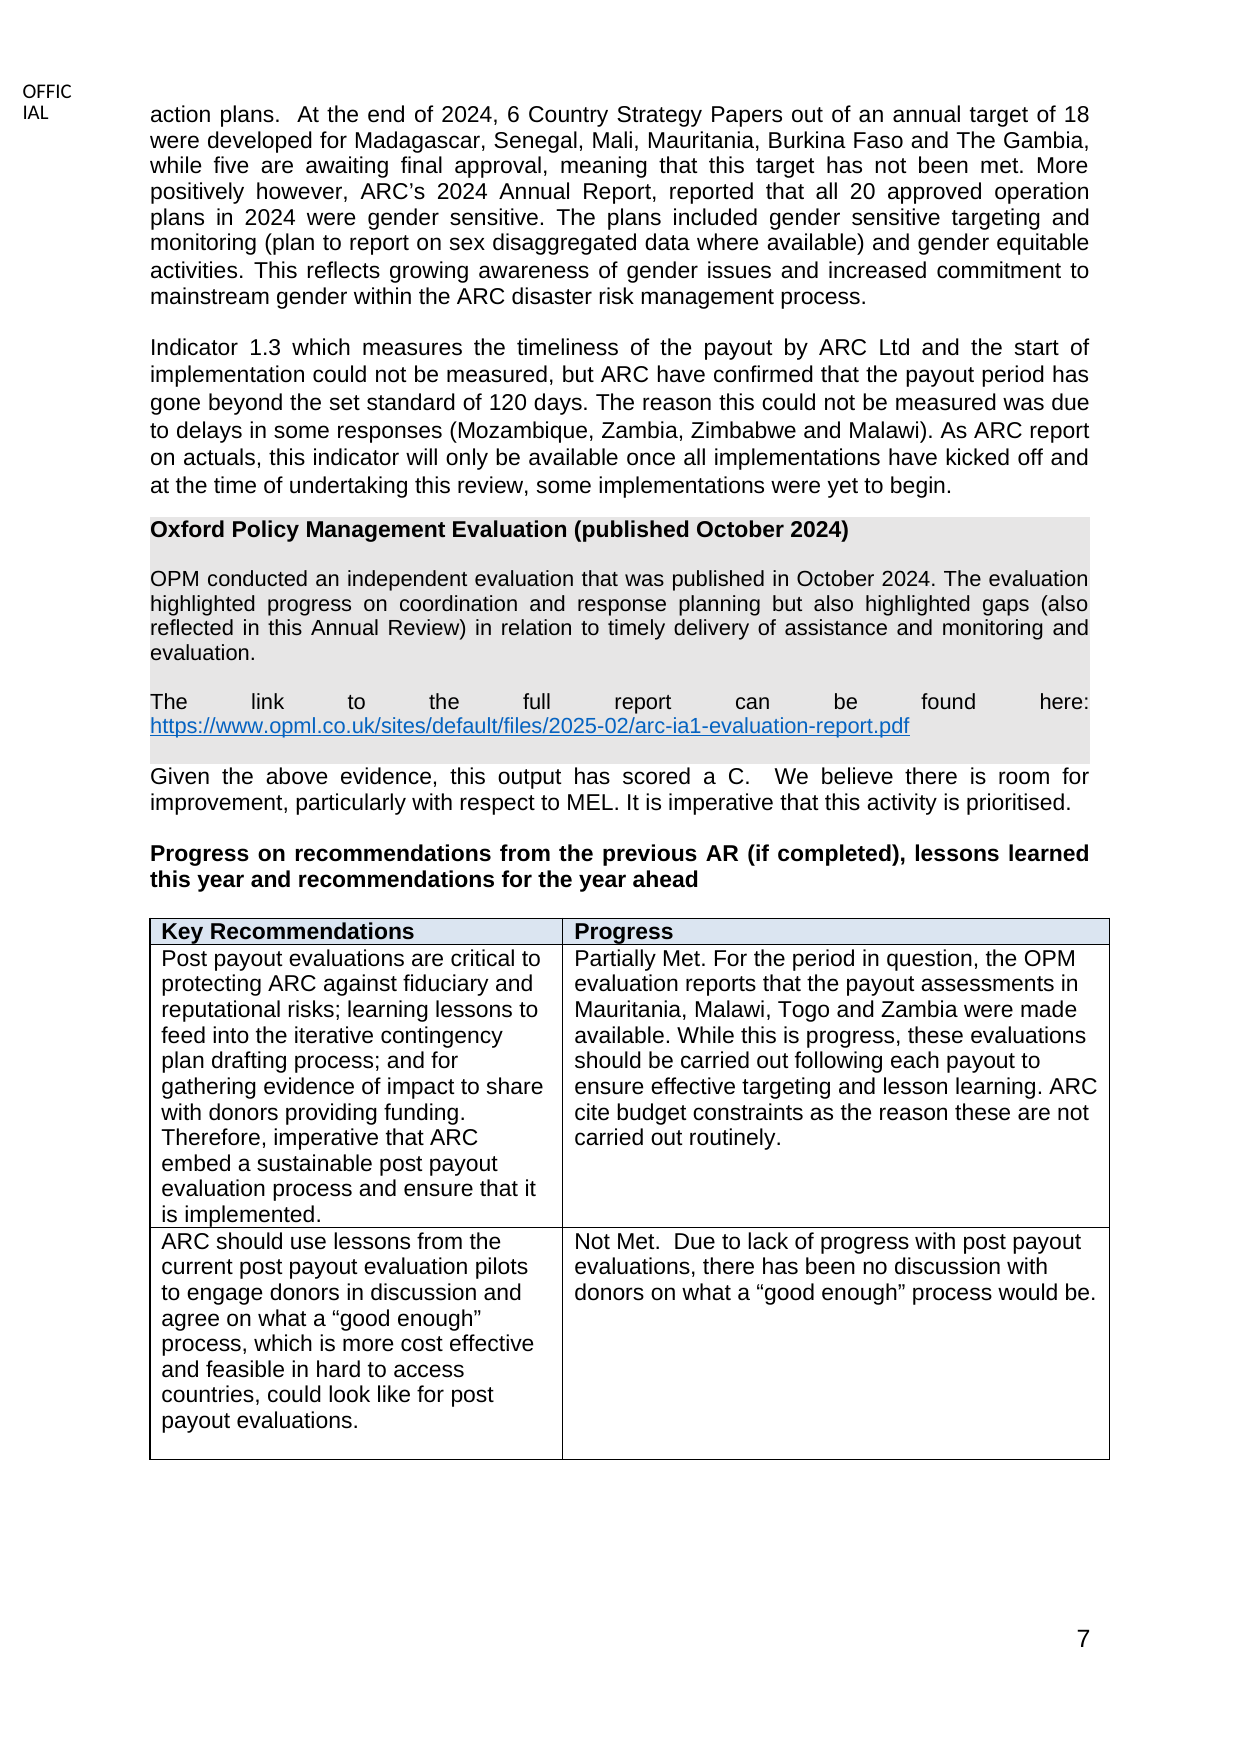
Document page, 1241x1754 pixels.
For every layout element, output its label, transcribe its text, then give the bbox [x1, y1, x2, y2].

table_header Progress [563, 919, 1109, 944]
table_cell Partially Met. For the period in question, the OPM evaluation reports that the payout assessments in Mauritania, Malawi, Togo and Zambia were made available. While this is progress, these evaluations should be carried out following each payout to ensure effective targeting and lesson learning. ARC cite budget constraints as the reason these are not carried out routinely. [563, 945, 1109, 1227]
table_cell ARC should use lessons from the current post payout evaluation pilots to engage donors in discussion and agree on what a “good enough” process, which is more cost effective and feasible in hard to access countries, could look like for post payout evaluations. [151, 1228, 562, 1459]
text Oxford Policy Management Evaluation (published October 2024) [150, 517, 1090, 542]
text The link to the full report can be found here: https://www.opml.co.uk/sites/default/files/2025-02/arc-ia1-evaluation-report.pdf [150, 689, 1090, 738]
text Given the above evidence, this output has scored a C. We believe there is room for improvement, particularly with respect to MEL. It is imperative that this activity is prioritised. [150, 764, 1090, 815]
table_header Key Recommendations [151, 919, 562, 944]
text Indicator 1.3 which measures the timeliness of the payout by ARC Ltd and the start of implementation could not be measured, but ARC have confirmed that the payout period has gone beyond the set standard of 120 days. The reason this could not be measured was due to delays in some responses (Mozambique, Zambia, Zimbabwe and Malawi). As ARC report on actuals, this indicator will only be available once all implementations have kicked off and at the time of undertaking this review, some implementations were yet to begin. [150, 334, 1090, 498]
table_cell Post payout evaluations are critical to protecting ARC against fiduciary and reputational risks; learning lessons to feed into the iterative contingency plan drafting process; and for gathering evidence of impact to share with donors providing funding. Therefore, imperative that ARC embed a sustainable post payout evaluation process and ensure that it is implemented. [151, 945, 562, 1227]
table_cell Not Met. Due to lack of progress with post payout evaluations, there has been no discussion with donors on what a “good enough” process would be. [563, 1228, 1109, 1459]
text Progress on recommendations from the previous AR (if completed), lessons learned this year and recommendations for the year ahead [150, 841, 1090, 892]
text OPM conducted an independent evaluation that was published in October 2024. The evaluation highlighted progress on coordination and response planning but also highlighted gaps (also reflected in this Annual Review) in relation to timely delivery of assistance and monitoring and evaluation. [150, 567, 1090, 665]
text action plans. At the end of 2024, 6 Country Strategy Papers out of an annual target of 18 were developed for Madagascar, Senegal, Mali, Mauritania, Burkina Faso and The Gambia, while five are awaiting final approval, meaning that this target has not been met. More positively however, ARC’s 2024 Annual Report, reported that all 20 approved operation plans in 2024 were gender sensitive. The plans included gender sensitive targeting and monitoring (plan to report on sex disaggregated data where available) and gender equitable activities. This reflects growing awareness of gender issues and increased commitment to mainstream gender within the ARC disaster risk management process. [150, 102, 1090, 309]
